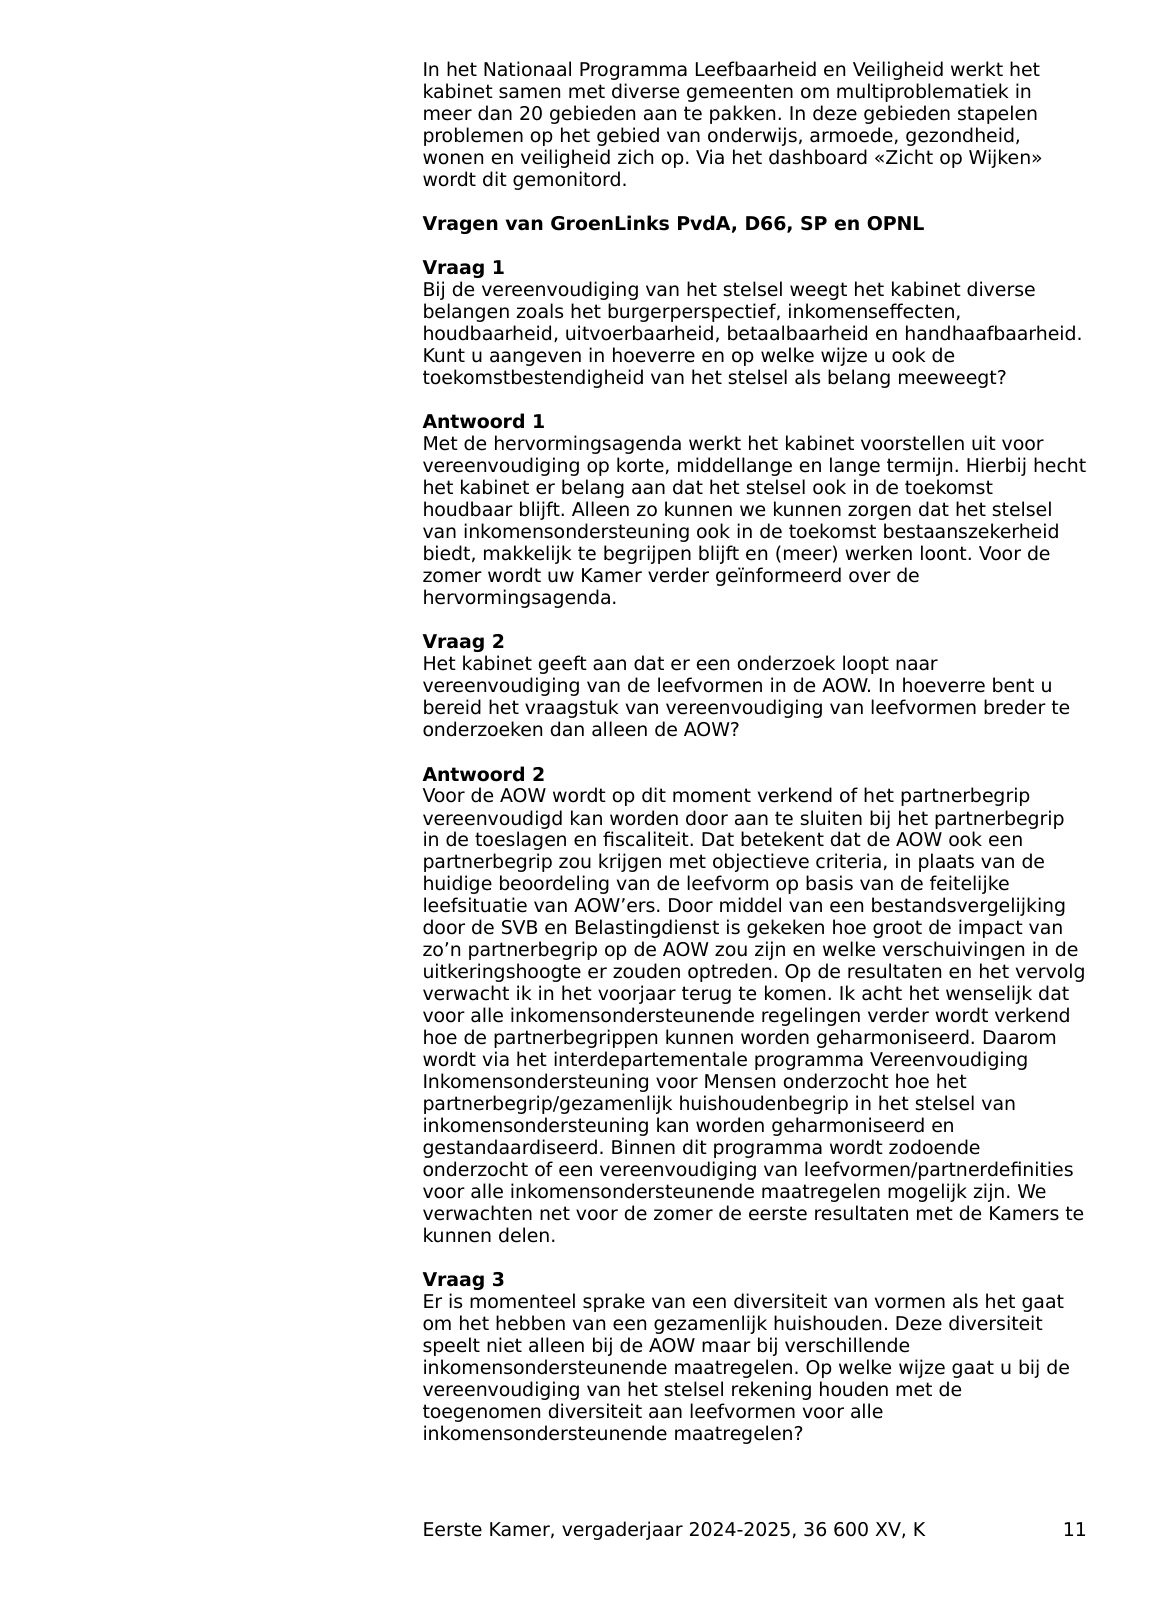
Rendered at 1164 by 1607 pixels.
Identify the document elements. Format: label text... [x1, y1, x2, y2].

text Antwoord 1 [422, 411, 1087, 433]
text In het Nationaal Programma Leefbaarheid en Veiligheid werkt het kabinet samen met diverse gemeenten om multiproblematiek in meer dan 20 gebieden aan te pakken. In deze gebieden stapelen problemen op het gebied van onderwijs, armoede, gezondheid, wonen en veiligheid zich op. Via het dashboard «Zicht op Wijken» wordt dit gemonitord. [422, 59, 1087, 191]
text Antwoord 2 [422, 763, 1087, 785]
text Bij de vereenvoudiging van het stelsel weegt het kabinet diverse belangen zoals het burgerperspectief, inkomenseffecten, houdbaarheid, uitvoerbaarheid, betaalbaarheid en handhaafbaarheid. Kunt u aangeven in hoeverre en op welke wijze u ook de toekomstbestendigheid van het stelsel als belang meeweegt? [422, 279, 1087, 389]
text Het kabinet geeft aan dat er een onderzoek loopt naar vereenvoudiging van de leefvormen in de AOW. In hoeverre bent u bereid het vraagstuk van vereenvoudiging van leefvormen breder te onderzoeken dan alleen de AOW? [422, 653, 1087, 741]
text Voor de AOW wordt op dit moment verkend of het partnerbegrip vereenvoudigd kan worden door aan te sluiten bij het partnerbegrip in de toeslagen en fiscaliteit. Dat betekent dat de AOW ook een partnerbegrip zou krijgen met objectieve criteria, in plaats van de huidige beoordeling van de leefvorm op basis van de feitelijke leefsituatie van AOW’ers. Door middel van een bestandsvergelijking door de SVB en Belastingdienst is gekeken hoe groot de impact van zo’n partnerbegrip op de AOW zou zijn en welke verschuivingen in de uitkeringshoogte er zouden optreden. Op de resultaten en het vervolg verwacht ik in het voorjaar terug te komen. Ik acht het wenselijk dat voor alle inkomensondersteunende regelingen verder wordt verkend hoe de partnerbegrippen kunnen worden geharmoniseerd. Daarom wordt via het interdepartementale programma Vereenvoudiging Inkomensondersteuning voor Mensen onderzocht hoe het partnerbegrip/gezamenlijk huishoudenbegrip in het stelsel van inkomensondersteuning kan worden geharmoniseerd en gestandaardiseerd. Binnen dit programma wordt zodoende onderzocht of een vereenvoudiging van leefvormen/partnerdefinities voor alle inkomensondersteunende maatregelen mogelijk zijn. We verwachten net voor de zomer de eerste resultaten met de Kamers te kunnen delen. [422, 785, 1087, 1247]
text Er is momenteel sprake van een diversiteit van vormen als het gaat om het hebben van een gezamenlijk huishouden. Deze diversiteit speelt niet alleen bij de AOW maar bij verschillende inkomensondersteunende maatregelen. Op welke wijze gaat u bij de vereenvoudiging van het stelsel rekening houden met de toegenomen diversiteit aan leefvormen voor alle inkomensondersteunende maatregelen? [422, 1291, 1087, 1445]
subtitle Vragen van GroenLinks PvdA, D66, SP en OPNL [422, 213, 1087, 235]
text Vraag 1 [422, 257, 1087, 279]
text Met de hervormingsagenda werkt het kabinet voorstellen uit voor vereenvoudiging op korte, middellange en lange termijn. Hierbij hecht het kabinet er belang aan dat het stelsel ook in de toekomst houdbaar blijft. Alleen zo kunnen we kunnen zorgen dat het stelsel van inkomensondersteuning ook in de toekomst bestaanszekerheid biedt, makkelijk te begrijpen blijft en (meer) werken loont. Voor de zomer wordt uw Kamer verder geïnformeerd over de hervormingsagenda. [422, 433, 1087, 609]
text Vraag 3 [422, 1269, 1087, 1291]
text Vraag 2 [422, 631, 1087, 653]
